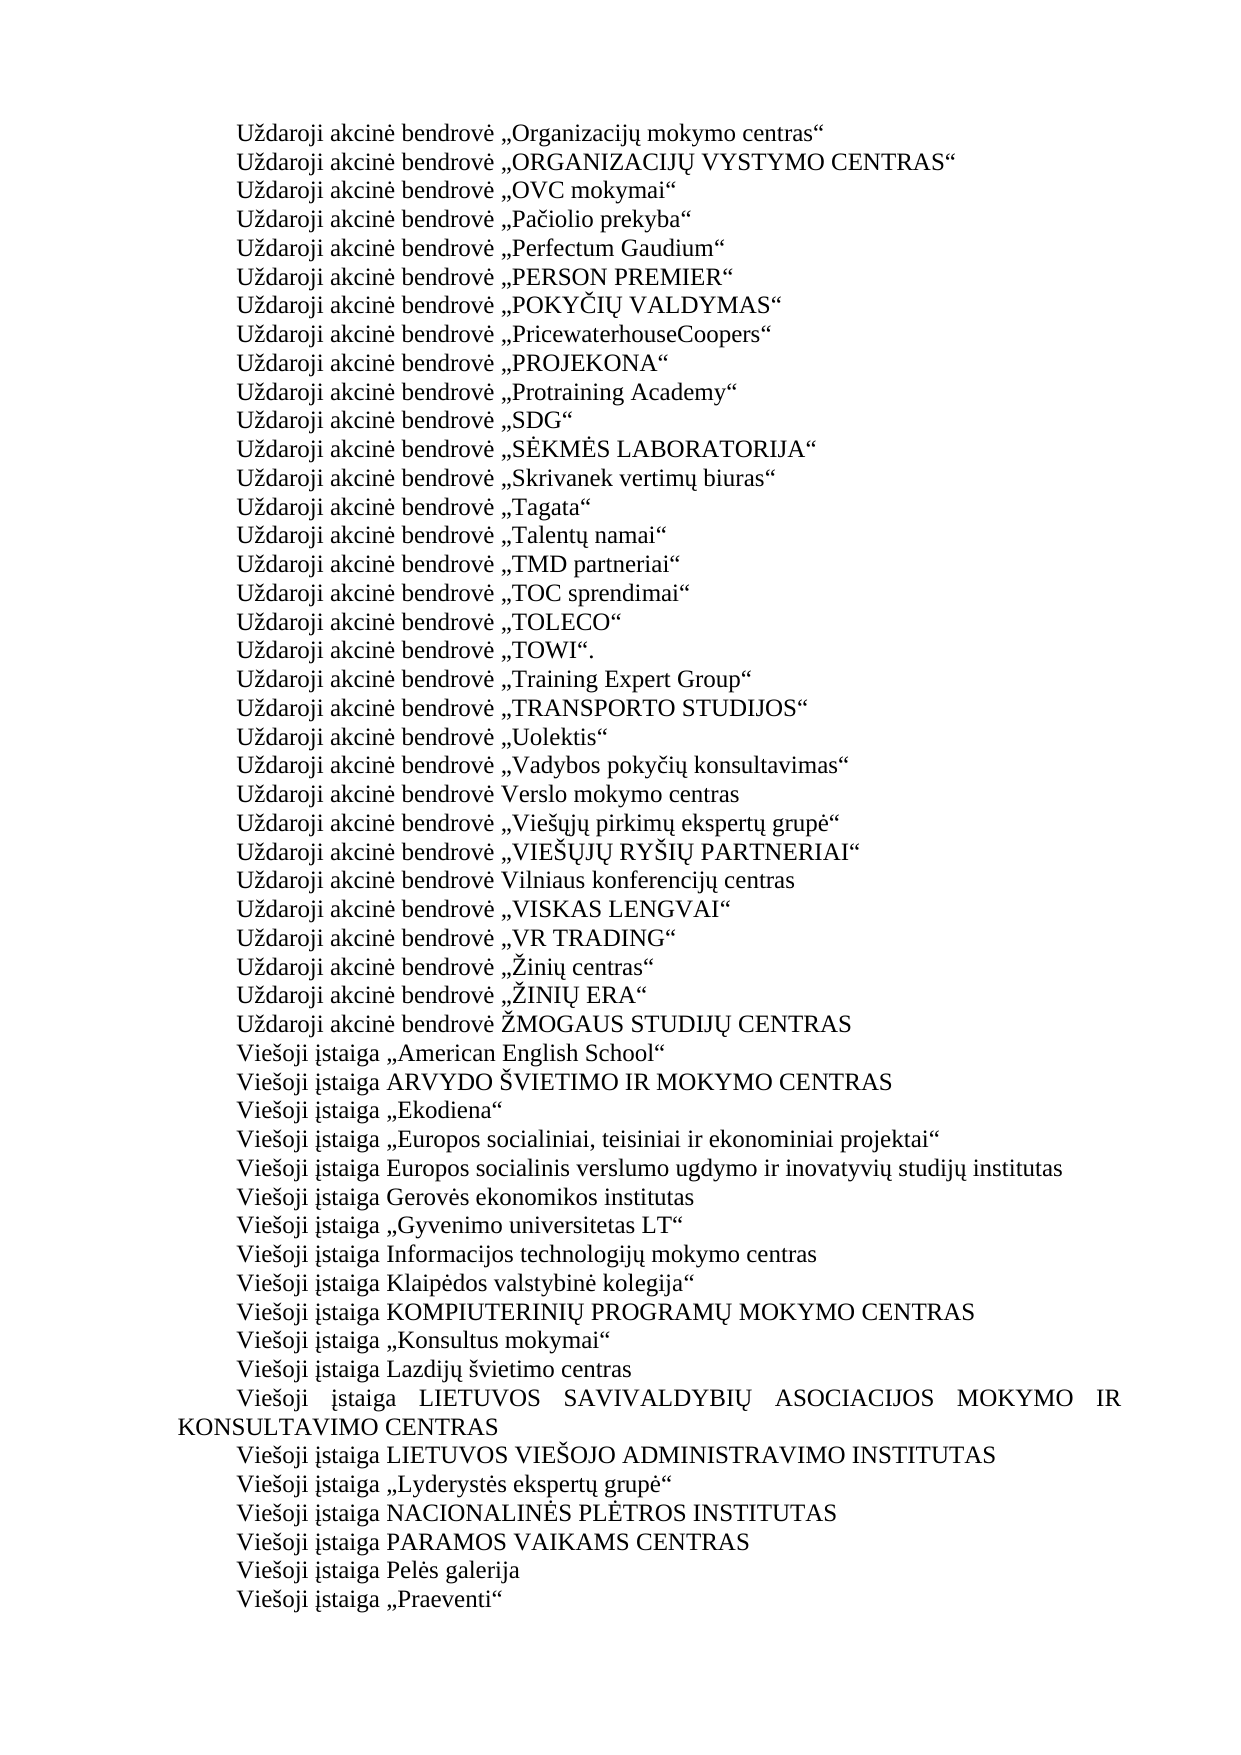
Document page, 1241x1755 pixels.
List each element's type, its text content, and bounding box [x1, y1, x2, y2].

text Uždaroji akcinė bendrovė „PricewaterhouseCoopers“ [177, 319, 1122, 348]
text Viešoji įstaiga LIETUVOS VIEŠOJO ADMINISTRAVIMO INSTITUTAS [177, 1441, 1122, 1469]
text Viešoji įstaiga Informacijos technologijų mokymo centras [177, 1239, 1122, 1268]
text Viešoji įstaiga „Praeventi“ [177, 1584, 1122, 1613]
text Viešoji įstaiga PARAMOS VAIKAMS CENTRAS [177, 1527, 1122, 1556]
text Viešoji įstaiga Lazdijų švietimo centras [177, 1354, 1122, 1383]
text Uždaroji akcinė bendrovė „Perfectum Gaudium“ [177, 233, 1122, 262]
text Viešoji įstaiga NACIONALINĖS PLĖTROS INSTITUTAS [177, 1498, 1122, 1527]
text Uždaroji akcinė bendrovė „TOLECO“ [177, 607, 1122, 636]
text Uždaroji akcinė bendrovė „OVC mokymai“ [177, 176, 1122, 204]
text Uždaroji akcinė bendrovė „TRANSPORTO STUDIJOS“ [177, 693, 1122, 722]
text Viešoji įstaiga Europos socialinis verslumo ugdymo ir inovatyvių studijų institutas [177, 1153, 1122, 1182]
text Uždaroji akcinė bendrovė „Organizacijų mokymo centras“ [177, 118, 1122, 147]
text Uždaroji akcinė bendrovė „Skrivanek vertimų biuras“ [177, 463, 1122, 492]
text Uždaroji akcinė bendrovė „TOWI“. [177, 636, 1122, 664]
text Uždaroji akcinė bendrovė „VISKAS LENGVAI“ [177, 894, 1122, 923]
text Uždaroji akcinė bendrovė „Pačiolio prekyba“ [177, 204, 1122, 233]
text Uždaroji akcinė bendrovė Vilniaus konferencijų centras [177, 866, 1122, 894]
text Uždaroji akcinė bendrovė „PERSON PREMIER“ [177, 262, 1122, 291]
text Uždaroji akcinė bendrovė „Uolektis“ [177, 722, 1122, 751]
text Uždaroji akcinė bendrovė „POKYČIŲ VALDYMAS“ [177, 291, 1122, 319]
text Uždaroji akcinė bendrovė „Protraining Academy“ [177, 377, 1122, 406]
text Uždaroji akcinė bendrovė „Žinių centras“ [177, 952, 1122, 981]
text Uždaroji akcinė bendrovė „TMD partneriai“ [177, 549, 1122, 578]
text Uždaroji akcinė bendrovė ŽMOGAUS STUDIJŲ CENTRAS [177, 1009, 1122, 1038]
text Viešoji įstaiga LIETUVOS SAVIVALDYBIŲ ASOCIACIJOS MOKYMO IR KONSULTAVIMO CENTRAS [177, 1383, 1122, 1441]
text Viešoji įstaiga „Konsultus mokymai“ [177, 1326, 1122, 1354]
text Viešoji įstaiga KOMPIUTERINIŲ PROGRAMŲ MOKYMO CENTRAS [177, 1297, 1122, 1326]
text Viešoji įstaiga „Europos socialiniai, teisiniai ir ekonominiai projektai“ [177, 1124, 1122, 1153]
text Uždaroji akcinė bendrovė „Vadybos pokyčių konsultavimas“ [177, 751, 1122, 779]
text Uždaroji akcinė bendrovė „Tagata“ [177, 492, 1122, 521]
text Uždaroji akcinė bendrovė „SĖKMĖS LABORATORIJA“ [177, 434, 1122, 463]
text Viešoji įstaiga „Ekodiena“ [177, 1096, 1122, 1124]
text Viešoji įstaiga „American English School“ [177, 1038, 1122, 1067]
text Viešoji įstaiga Klaipėdos valstybinė kolegija“ [177, 1268, 1122, 1297]
text Viešoji įstaiga „Gyvenimo universitetas LT“ [177, 1211, 1122, 1239]
text Viešoji įstaiga „Lyderystės ekspertų grupė“ [177, 1469, 1122, 1498]
text Uždaroji akcinė bendrovė „PROJEKONA“ [177, 348, 1122, 377]
text Uždaroji akcinė bendrovė Verslo mokymo centras [177, 779, 1122, 808]
text Viešoji įstaiga Gerovės ekonomikos institutas [177, 1182, 1122, 1211]
text Uždaroji akcinė bendrovė „VIEŠŲJŲ RYŠIŲ PARTNERIAI“ [177, 837, 1122, 866]
text Uždaroji akcinė bendrovė „Talentų namai“ [177, 521, 1122, 549]
text Viešoji įstaiga ARVYDO ŠVIETIMO IR MOKYMO CENTRAS [177, 1067, 1122, 1096]
text Uždaroji akcinė bendrovė „ORGANIZACIJŲ VYSTYMO CENTRAS“ [177, 147, 1122, 176]
text Uždaroji akcinė bendrovė „ŽINIŲ ERA“ [177, 981, 1122, 1009]
text Uždaroji akcinė bendrovė „SDG“ [177, 406, 1122, 434]
text Uždaroji akcinė bendrovė „Training Expert Group“ [177, 664, 1122, 693]
text Uždaroji akcinė bendrovė „VR TRADING“ [177, 923, 1122, 952]
text Uždaroji akcinė bendrovė „Viešųjų pirkimų ekspertų grupė“ [177, 808, 1122, 837]
text Viešoji įstaiga Pelės galerija [177, 1556, 1122, 1584]
text Uždaroji akcinė bendrovė „TOC sprendimai“ [177, 578, 1122, 607]
